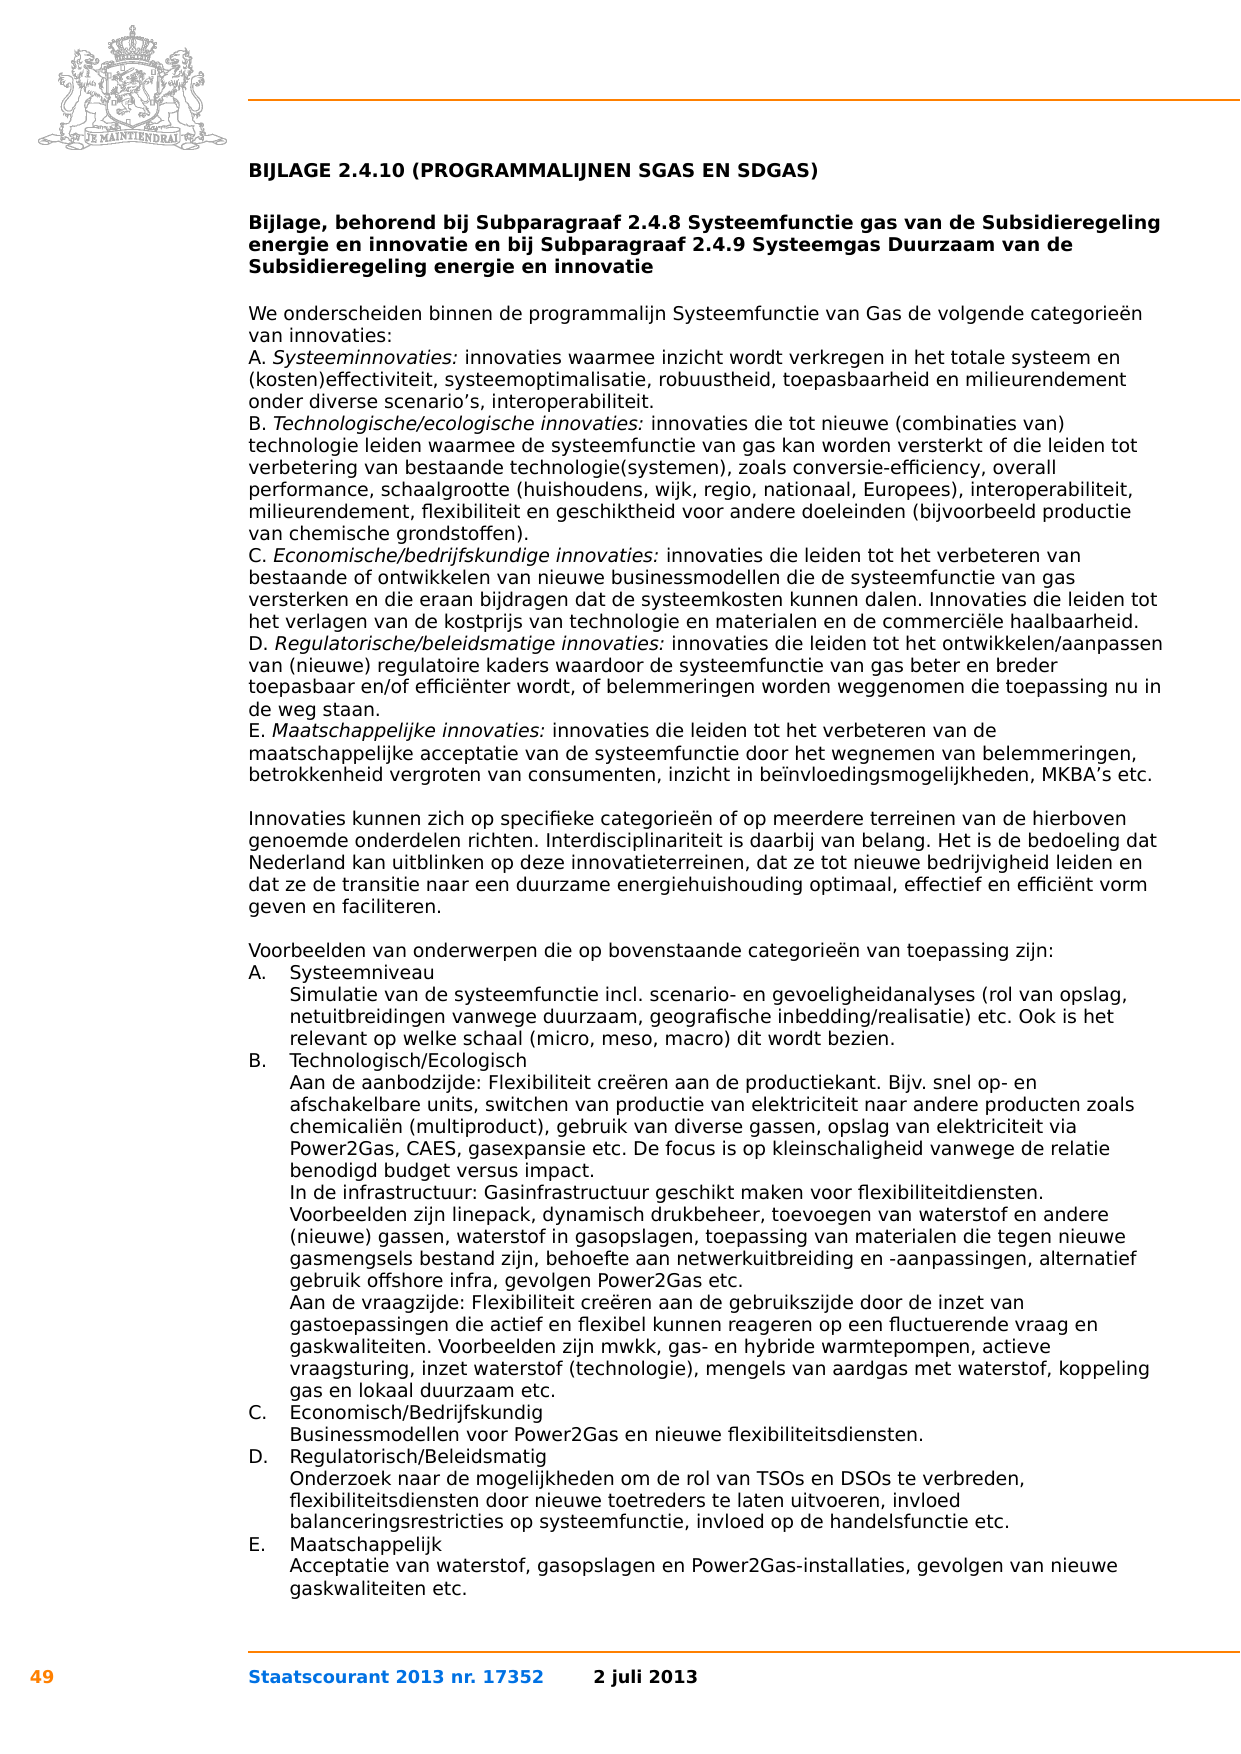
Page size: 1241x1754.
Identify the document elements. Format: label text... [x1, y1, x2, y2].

text Businessmodellen voor Power2Gas en nieuwe flexibiliteitsdiensten. [289, 1423, 1163, 1446]
text Aan de vraagzijde: Flexibiliteit creëren aan de gebruikszijde door de inzet van gastoepassingen die actief en flexibel kunnen reageren op een fluctuerende vraag en gaskwaliteiten. Voorbeelden zijn mwkk, gas- en hybride warmtepompen, actieve vraagsturing, inzet waterstof (technologie), mengels van aardgas met waterstof, koppeling gas en lokaal duurzaam etc. [289, 1292, 1163, 1402]
text Simulatie van de systeemfunctie incl. scenario- en gevoeligheidanalyses (rol van opslag, netuitbreidingen vanwege duurzaam, geografische inbedding/realisatie) etc. Ook is het relevant op welke schaal (micro, meso, macro) dit wordt bezien. [289, 984, 1163, 1050]
text B. Technologische/ecologische innovaties: innovaties die tot nieuwe (combinaties van) technologie leiden waarmee de systeemfunctie van gas kan worden versterkt of die leiden tot verbetering van bestaande technologie(systemen), zoals conversie-efficiency, overall performance, schaalgrootte (huishoudens, wijk, regio, nationaal, Europees), interoperabiliteit, milieurendement, flexibiliteit en geschiktheid voor andere doeleinden (bijvoorbeeld productie van chemische grondstoffen). [248, 413, 1163, 544]
text We onderscheiden binnen de programmalijn Systeemfunctie van Gas de volgende categorieën van innovaties: [248, 303, 1163, 347]
picture [38, 25, 227, 150]
text D. Regulatorisch/Beleidsmatig [248, 1446, 1163, 1467]
text A. Systeeminnovaties: innovaties waarmee inzicht wordt verkregen in het totale systeem en (kosten)effectiviteit, systeemoptimalisatie, robuustheid, toepasbaarheid en milieurendement onder diverse scenario’s, interoperabiliteit. [248, 347, 1163, 413]
text C. Economische/bedrijfskundige innovaties: innovaties die leiden tot het verbeteren van bestaande of ontwikkelen van nieuwe businessmodellen die de systeemfunctie van gas versterken en die eraan bijdragen dat de systeemkosten kunnen dalen. Innovaties die leiden tot het verlagen van de kostprijs van technologie en materialen en de commerciële haalbaarheid. [248, 544, 1163, 632]
subtitle BIJLAGE 2.4.10 (PROGRAMMALIJNEN SGAS EN SDGAS) [248, 160, 1163, 182]
text E. Maatschappelijk [248, 1533, 1163, 1555]
text Innovaties kunnen zich op specifieke categorieën of op meerdere terreinen van de hierboven genoemde onderdelen richten. Interdisciplinariteit is daarbij van belang. Het is de bedoeling dat Nederland kan uitblinken op deze innovatieterreinen, dat ze tot nieuwe bedrijvigheid leiden en dat ze de transitie naar een duurzame energiehuishouding optimaal, effectief en efficiënt vorm geven en faciliteren. [248, 808, 1163, 918]
text D. Regulatorische/beleidsmatige innovaties: innovaties die leiden tot het ontwikkelen/aanpassen van (nieuwe) regulatoire kaders waardoor de systeemfunctie van gas beter en breder toepasbaar en/of efficiënter wordt, of belemmeringen worden weggenomen die toepassing nu in de weg staan. [248, 632, 1163, 720]
text Acceptatie van waterstof, gasopslagen en Power2Gas-installaties, gevolgen van nieuwe gaskwaliteiten etc. [289, 1555, 1163, 1599]
text B. Technologisch/Ecologisch [248, 1050, 1163, 1072]
subtitle Bijlage, behorend bij Subparagraaf 2.4.8 Systeemfunctie gas van de Subsidieregeling energie en innovatie en bij Subparagraaf 2.4.9 Systeemgas Duurzaam van de Subsidieregeling energie en innovatie [248, 212, 1163, 278]
text C. Economisch/Bedrijfskundig [248, 1402, 1163, 1423]
text Voorbeelden van onderwerpen die op bovenstaande categorieën van toepassing zijn: [248, 940, 1163, 962]
text E. Maatschappelijke innovaties: innovaties die leiden tot het verbeteren van de maatschappelijke acceptatie van de systeemfunctie door het wegnemen van belemmeringen, betrokkenheid vergroten van consumenten, inzicht in beïnvloedingsmogelijkheden, MKBA’s etc. [248, 720, 1163, 786]
text Onderzoek naar de mogelijkheden om de rol van TSOs en DSOs te verbreden, flexibiliteitsdiensten door nieuwe toetreders te laten uitvoeren, invloed balanceringsrestricties op systeemfunctie, invloed op de handelsfunctie etc. [289, 1467, 1163, 1533]
text In de infrastructuur: Gasinfrastructuur geschikt maken voor flexibiliteitdiensten. Voorbeelden zijn linepack, dynamisch drukbeheer, toevoegen van waterstof en andere (nieuwe) gassen, waterstof in gasopslagen, toepassing van materialen die tegen nieuwe gasmengsels bestand zijn, behoefte aan netwerkuitbreiding en -aanpassingen, alternatief gebruik offshore infra, gevolgen Power2Gas etc. [289, 1182, 1163, 1292]
text Aan de aanbodzijde: Flexibiliteit creëren aan de productiekant. Bijv. snel op- en afschakelbare units, switchen van productie van elektriciteit naar andere producten zoals chemicaliën (multiproduct), gebruik van diverse gassen, opslag van elektriciteit via Power2Gas, CAES, gasexpansie etc. De focus is op kleinschaligheid vanwege de relatie benodigd budget versus impact. [289, 1072, 1163, 1182]
text A. Systeemniveau [248, 962, 1163, 984]
